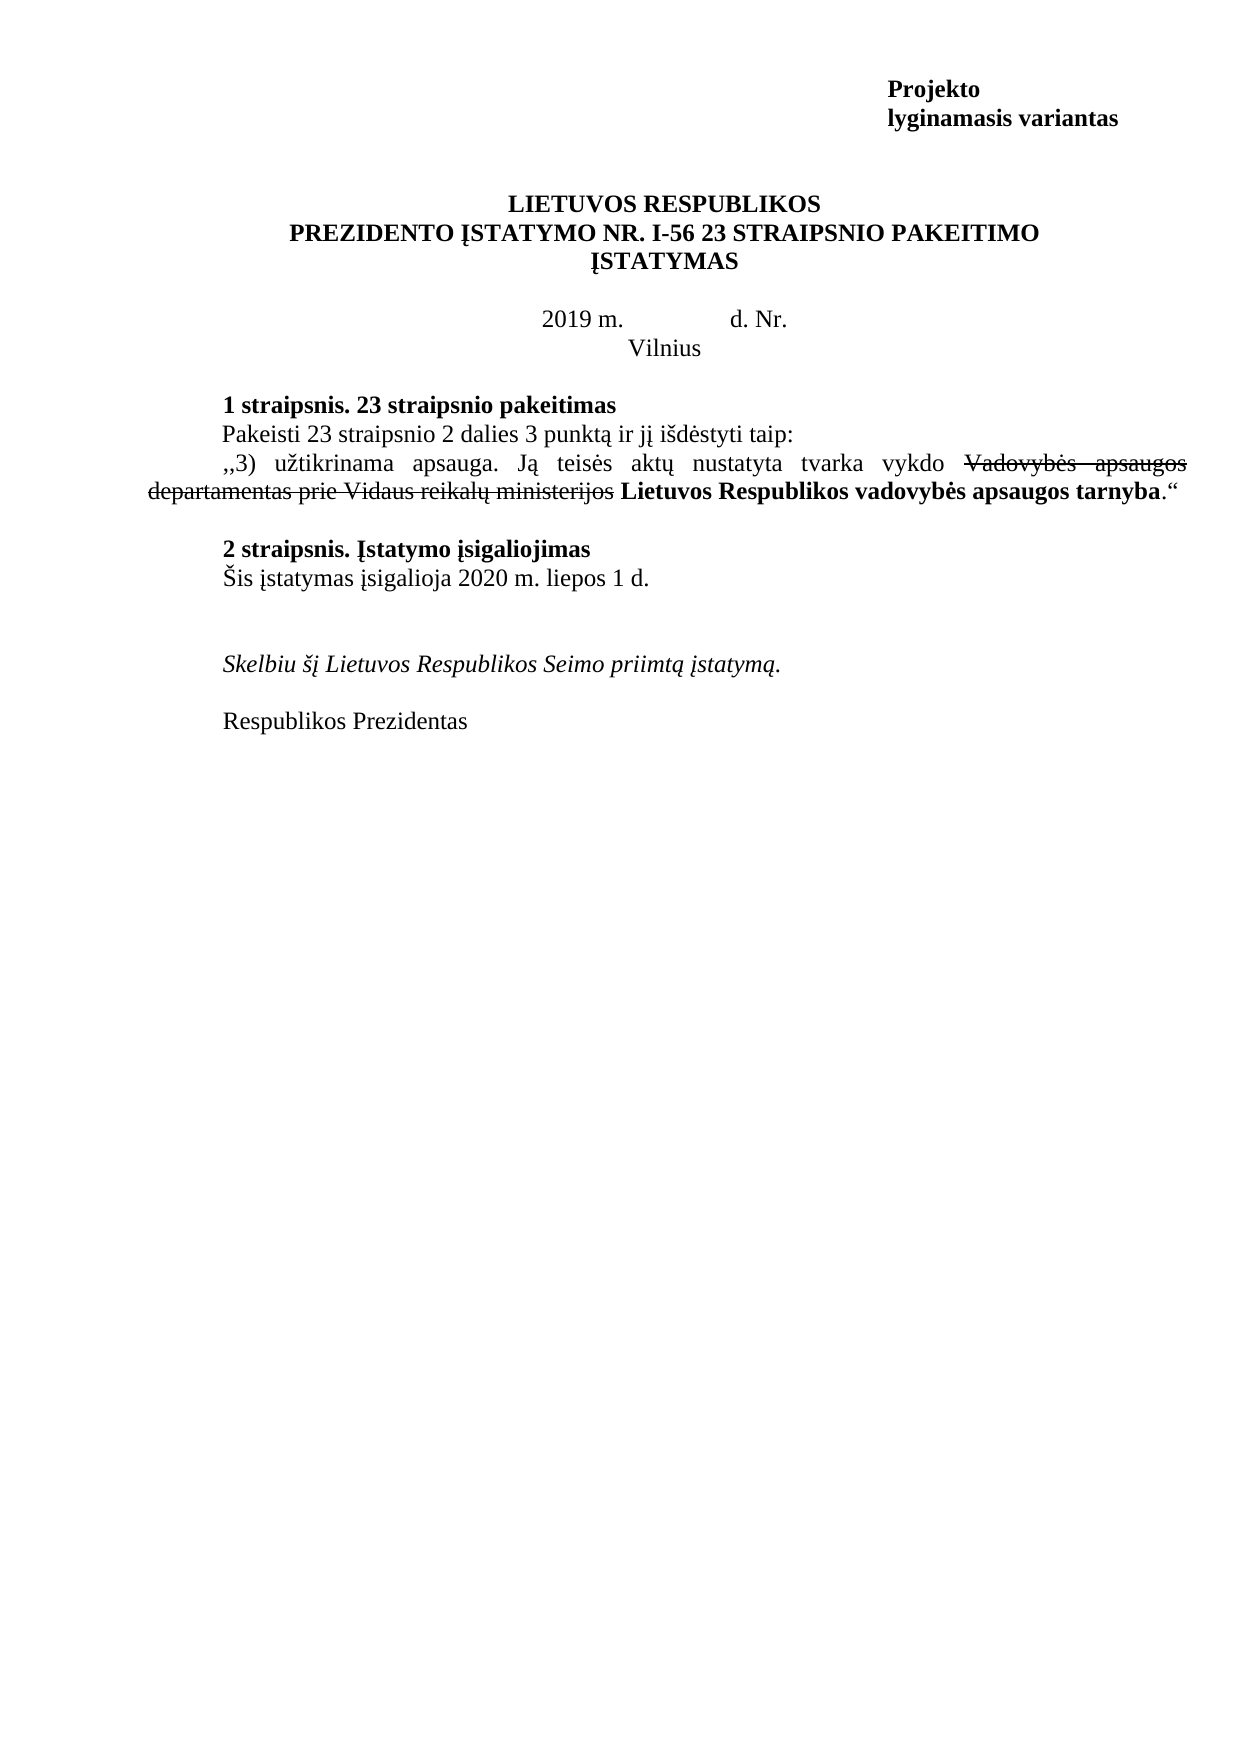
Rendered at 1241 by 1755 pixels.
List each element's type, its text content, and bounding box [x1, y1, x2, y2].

text Projekto [823, 74, 1181, 103]
text ĮSTATYMAS [148, 246, 1181, 275]
text 1 straipsnis. 23 straipsnio pakeitimas [148, 390, 1181, 419]
text 2 straipsnis. Įstatymo įsigaliojimas [148, 534, 1178, 563]
text ,,3) užtikrinama apsauga. Ją teisės aktų nustatyta tvarka vykdo Vadovybės apsaugos departamentas prie Vidaus reikalų ministerijos Lietuvos Respublikos vadovybės apsaugos tarnyba.“ [148, 448, 1186, 505]
text Pakeisti 23 straipsnio 2 dalies 3 punktą ir jį išdėstyti taip: [148, 419, 1181, 448]
text Šis įstatymas įsigalioja 2020 m. liepos 1 d. [148, 563, 1178, 591]
text Skelbiu šį Lietuvos Respublikos Seimo priimtą įstatymą. [148, 649, 1178, 678]
text 2019 m. d. Nr. [148, 304, 1181, 333]
text Vilnius [148, 333, 1181, 361]
text LIETUVOS RESPUBLIKOS [148, 189, 1181, 218]
text PREZIDENTO ĮSTATYMO NR. I-56 23 STRAIPSNIO PAKEITIMO [148, 218, 1181, 246]
text lyginamasis variantas [823, 103, 1181, 131]
text Respublikos Prezidentas [148, 706, 1178, 735]
